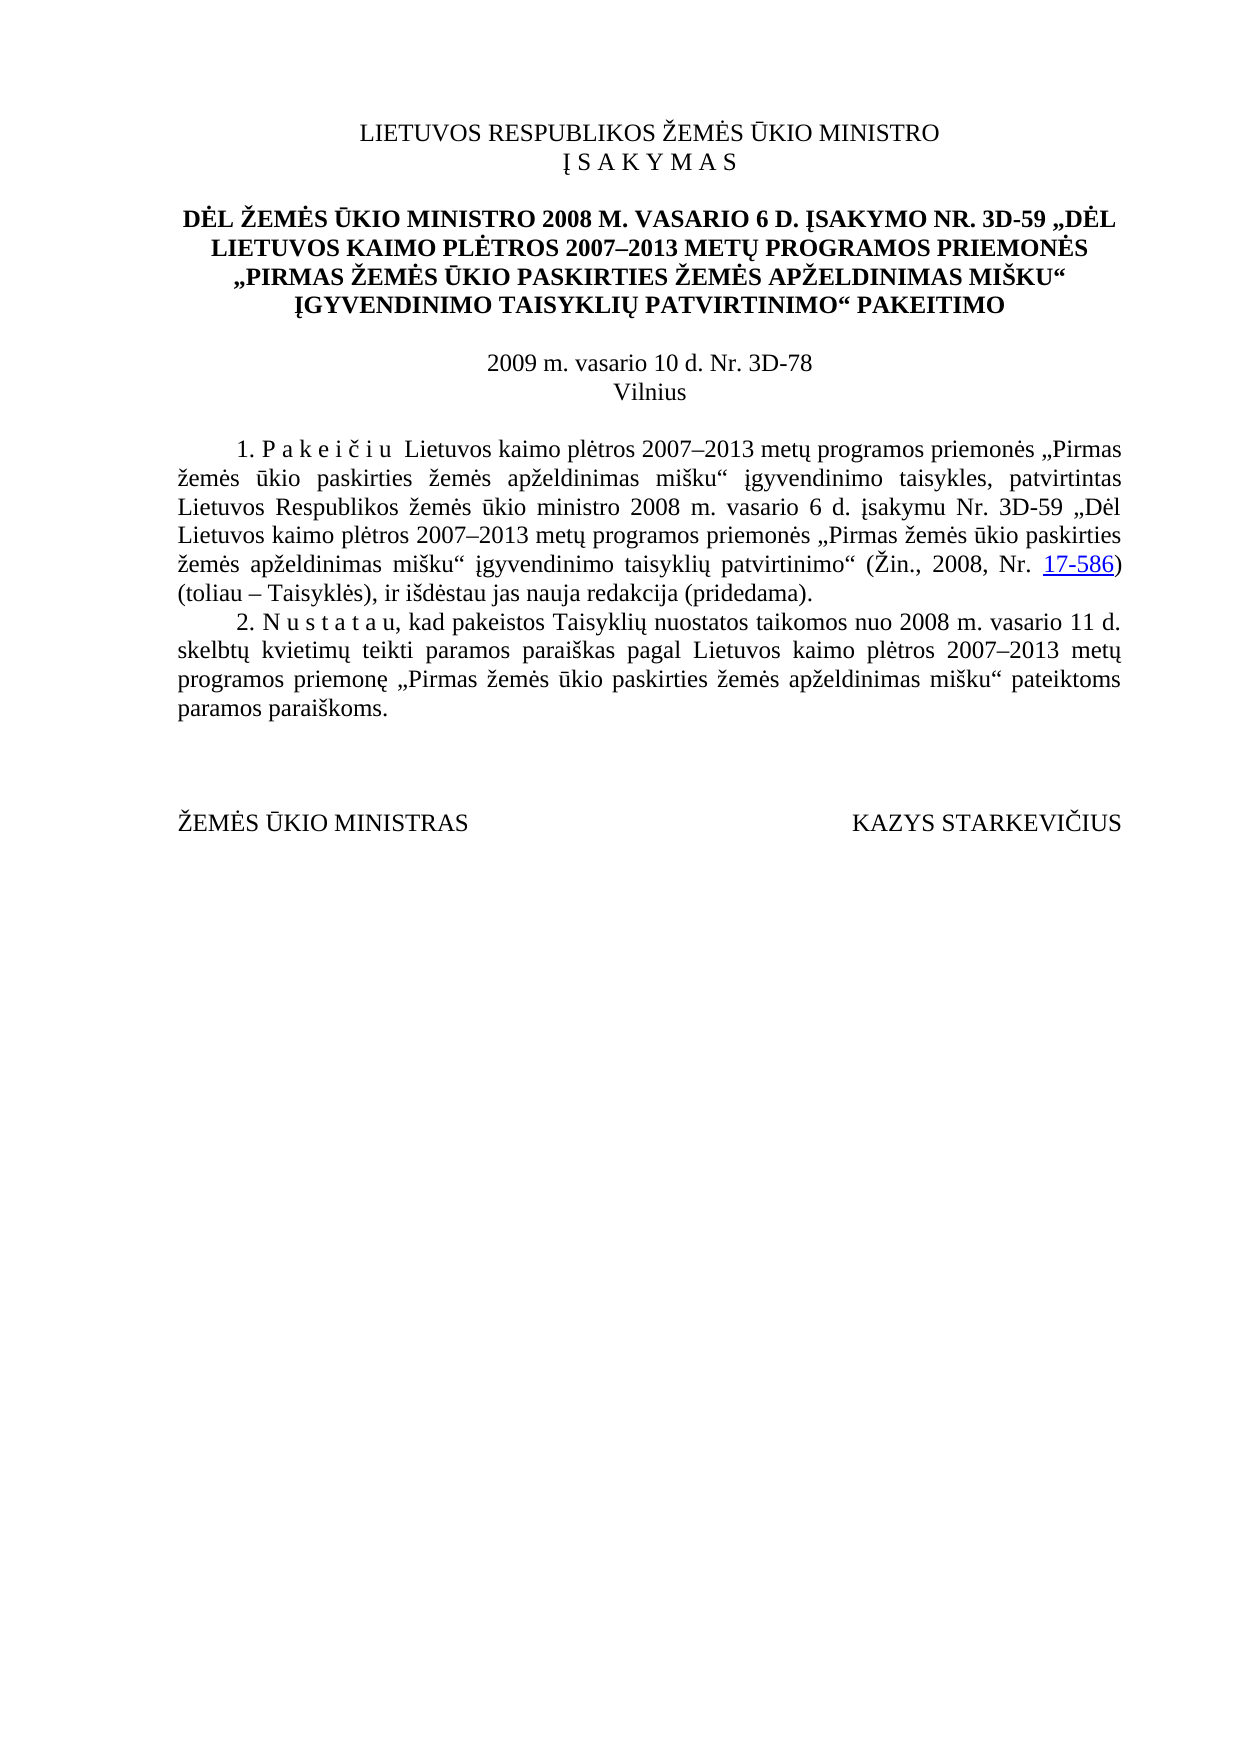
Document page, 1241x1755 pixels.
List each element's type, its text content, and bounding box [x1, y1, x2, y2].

text 1. Pakeičiu Lietuvos kaimo plėtros 2007–2013 metų programos priemonės „Pirmas žemės ūkio paskirties žemės apželdinimas mišku“ įgyvendinimo taisykles, patvirtintas Lietuvos Respublikos žemės ūkio ministro 2008 m. vasario 6 d. įsakymu Nr. 3D-59 „Dėl Lietuvos kaimo plėtros 2007–2013 metų programos priemonės „Pirmas žemės ūkio paskirties žemės apželdinimas mišku“ įgyvendinimo taisyklių patvirtinimo“ (Žin., 2008, Nr. 17-586) (toliau – Taisyklės), ir išdėstau jas nauja redakcija (pridedama). [177, 434, 1122, 607]
text 2009 m. vasario 10 d. Nr. 3D-78 [177, 348, 1122, 377]
text LIETUVOS RESPUBLIKOS ŽEMĖS ŪKIO MINISTRO [177, 118, 1122, 147]
text ŽEMĖS ŪKIO MINISTRAS KAZYS STARKEVIČIUS [177, 808, 1122, 837]
text 2. Nustatau, kad pakeistos Taisyklių nuostatos taikomos nuo 2008 m. vasario 11 d. skelbtų kvietimų teikti paramos paraiškas pagal Lietuvos kaimo plėtros 2007–2013 metų programos priemonę „Pirmas žemės ūkio paskirties žemės apželdinimas mišku“ pateiktoms paramos paraiškoms. [177, 607, 1122, 722]
text DĖL ŽEMĖS ŪKIO MINISTRO 2008 M. VASARIO 6 D. ĮSAKYMO NR. 3D-59 „DĖL LIETUVOS KAIMO PLĖTROS 2007–2013 METŲ PROGRAMOS PRIEMONĖS „PIRMAS ŽEMĖS ŪKIO PASKIRTIES ŽEMĖS APŽELDINIMAS MIŠKU“ ĮGYVENDINIMO TAISYKLIŲ PATVIRTINIMO“ PAKEITIMO [177, 204, 1122, 319]
text ĮSAKYMAS [177, 147, 1122, 176]
text Vilnius [177, 377, 1122, 406]
